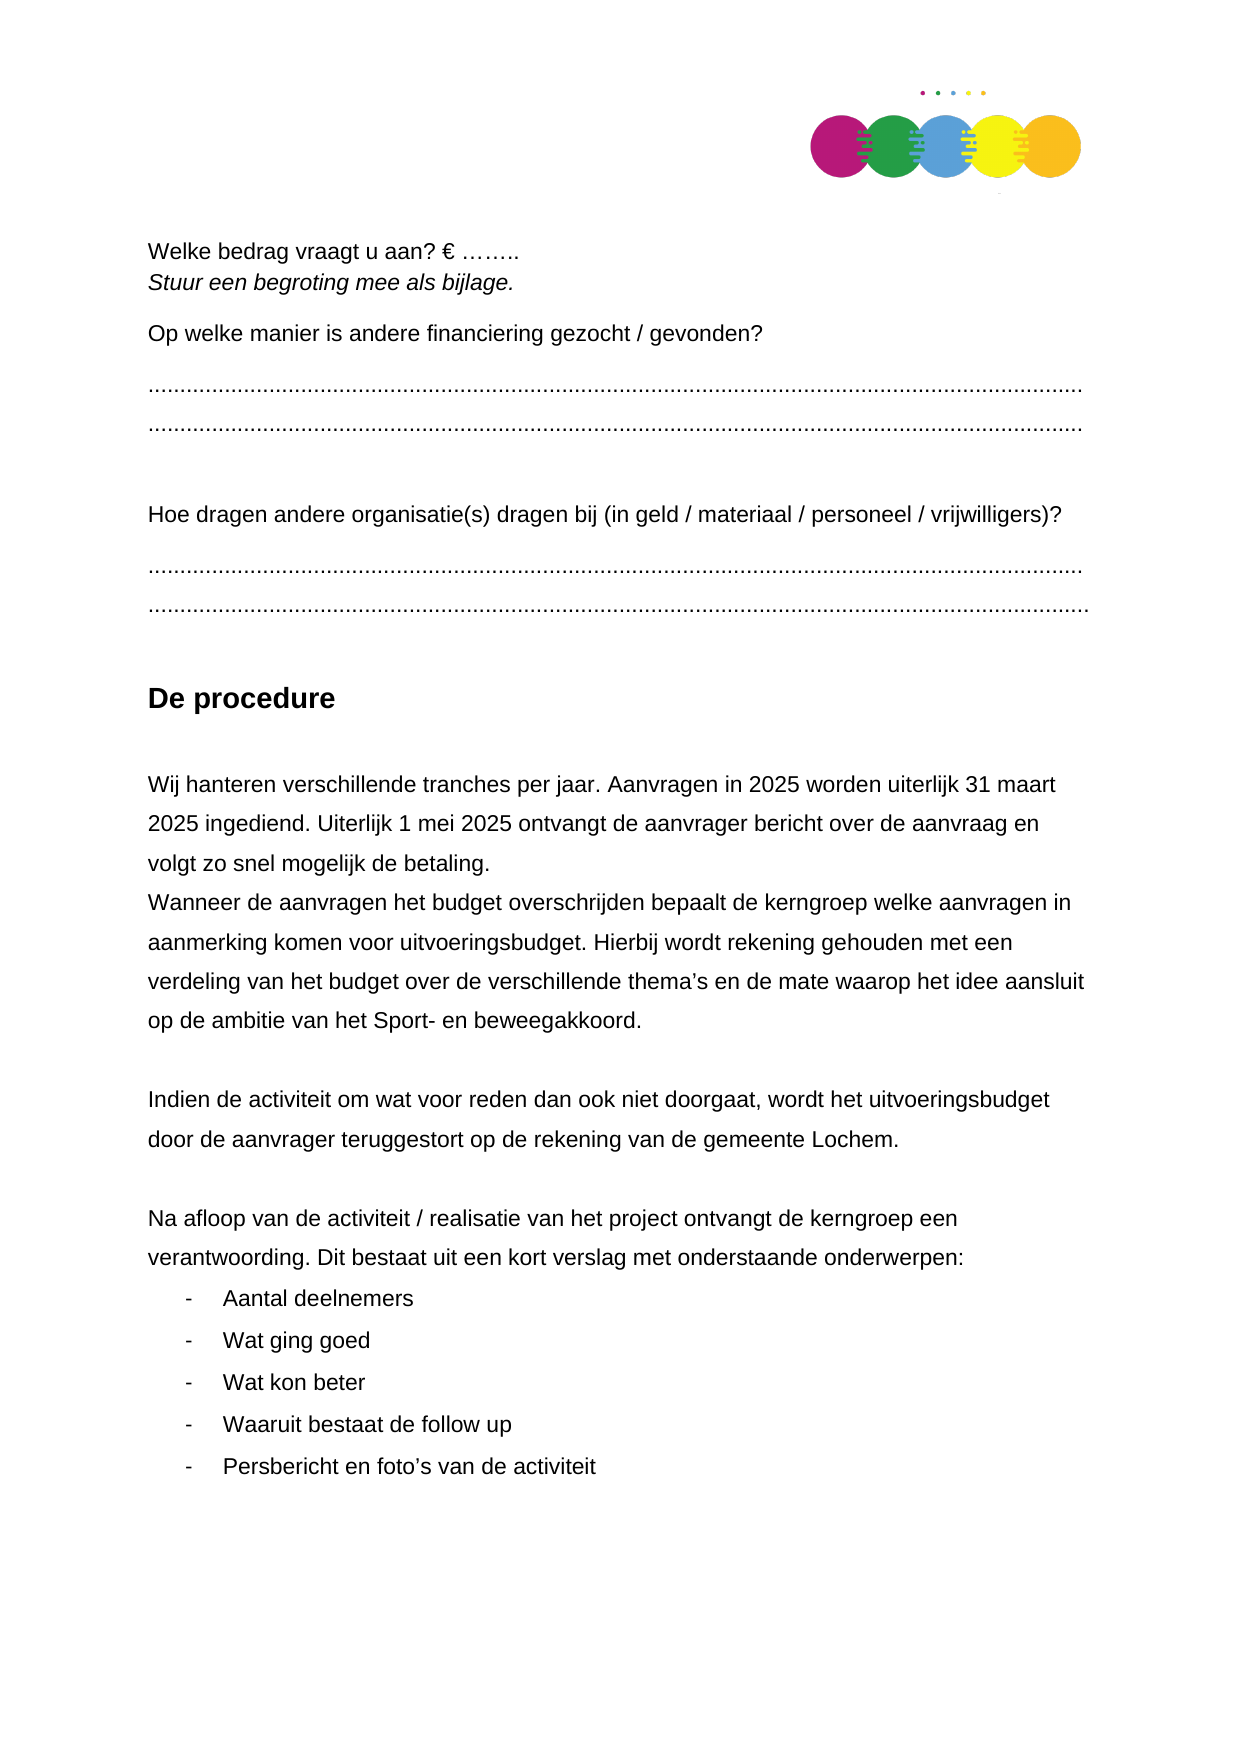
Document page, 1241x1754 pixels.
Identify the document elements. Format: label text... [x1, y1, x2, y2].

text Na afloop van de activiteit / realisatie van het project ontvangt de kerngroep een verantwoording. Dit bestaat uit een kort verslag met onderstaande onderwerpen: [148, 1205, 1093, 1271]
list Wat ging goed [185, 1326, 1093, 1354]
text De procedure [148, 681, 1093, 714]
list Persbericht en foto’s van de activiteit [185, 1452, 1093, 1480]
text .................................................................................................................................................... [148, 591, 1093, 617]
text Indien de activiteit om wat voor reden dan ook niet doorgaat, wordt het uitvoeringsbudget door de aanvrager teruggestort op de rekening van de gemeente Lochem. [148, 1086, 1093, 1152]
text Hoe dragen andere organisatie(s) dragen bij (in geld / materiaal / personeel / vrijwilligers)? [148, 501, 1093, 527]
list Wat kon beter [185, 1368, 1093, 1396]
text Welke bedrag vraagt u aan? € …….. Stuur een begroting mee als bijlage. [148, 206, 1093, 295]
list Aantal deelnemers [185, 1284, 1093, 1312]
text Wanneer de aanvragen het budget overschrijden bepaalt de kerngroep welke aanvragen in aanmerking komen voor uitvoeringsbudget. Hierbij wordt rekening gehouden met een verdeling van het budget over de verschillende thema’s en de mate waarop het idee aansluit op de ambitie van het Sport- en beweegakkoord. [148, 889, 1093, 1034]
text ................................................................................................................................................... [148, 552, 1093, 578]
text ................................................................................................................................................... [148, 410, 1093, 436]
text Op welke manier is andere financiering gezocht / gevonden? [148, 319, 1093, 346]
list Waaruit bestaat de follow up [185, 1410, 1093, 1438]
text Wij hanteren verschillende tranches per jaar. Aanvragen in 2025 worden uiterlijk 31 maart 2025 ingediend. Uiterlijk 1 mei 2025 ontvangt de aanvrager bericht over de aanvraag en volgt zo snel mogelijk de betaling. [148, 771, 1093, 876]
text ................................................................................................................................................... [148, 371, 1093, 397]
